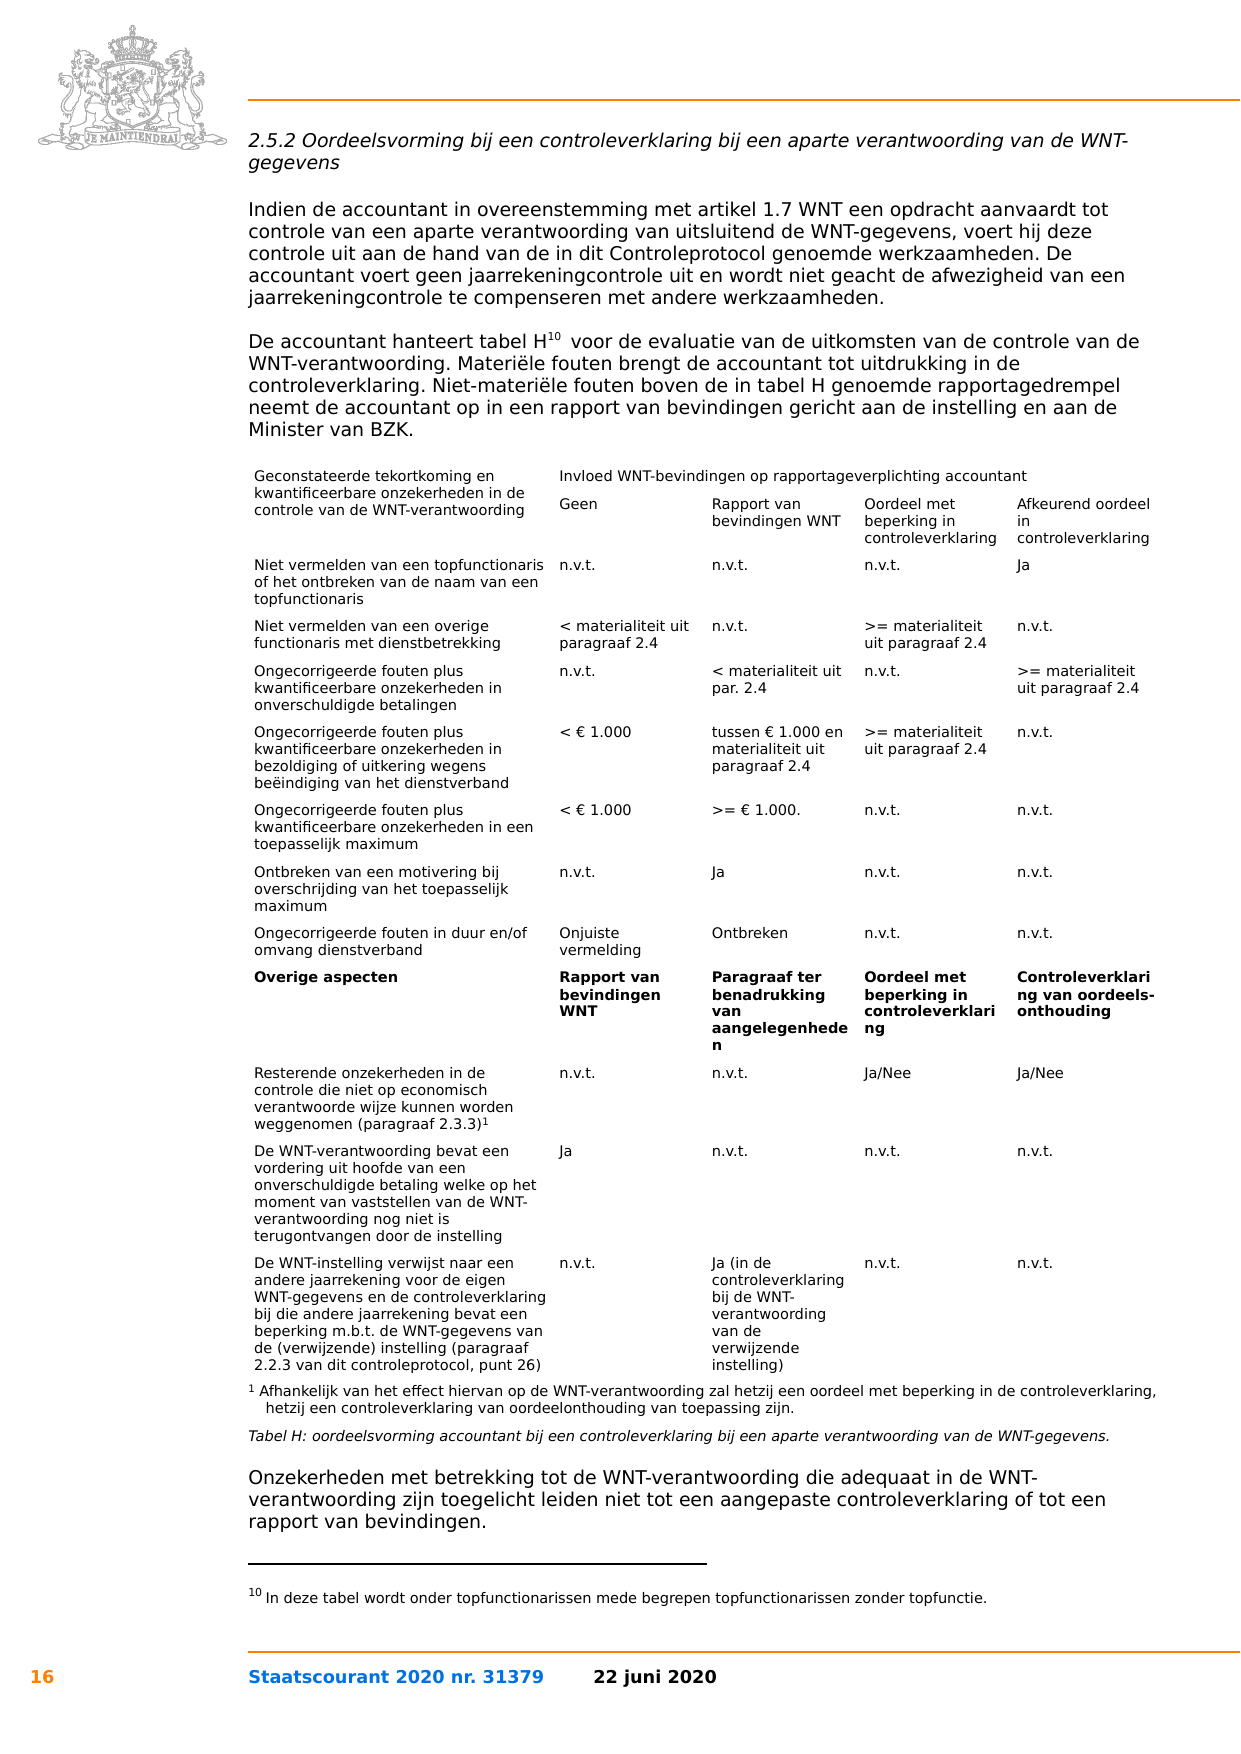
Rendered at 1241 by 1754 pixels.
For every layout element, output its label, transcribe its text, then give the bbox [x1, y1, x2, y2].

table_cell >= € 1.000. [706, 798, 858, 858]
table_cell n.v.t. [1011, 798, 1163, 858]
table_cell n.v.t. [1011, 719, 1163, 797]
table_cell Ja [554, 1138, 705, 1249]
table_cell n.v.t. [706, 1138, 858, 1249]
table_cell < € 1.000 [554, 719, 705, 797]
table_cell Geen [554, 491, 705, 551]
table_cell n.v.t. [1011, 859, 1163, 919]
table_cell n.v.t. [859, 658, 1010, 718]
table_cell Niet vermelden van een topfunctionaris of het ontbreken van de naam van een topfunctionaris [249, 552, 553, 612]
table_cell n.v.t. [554, 552, 705, 612]
table_header Invloed WNT-bevindingen op rapportageverplichting accountant [554, 464, 1163, 490]
table_cell n.v.t. [706, 614, 858, 657]
table_cell < € 1.000 [554, 798, 705, 858]
table_cell Ongecorrigeerde fouten plus kwantificeerbare onzekerheden in onverschuldigde betalingen [249, 658, 553, 718]
table_cell < materialiteit uit paragraaf 2.4 [554, 614, 705, 657]
table_cell Paragraaf ter benadrukking van aangelegenheden [706, 965, 858, 1059]
table_cell Ontbreken van een motivering bij overschrijding van het toepasselijk maximum [249, 859, 553, 919]
table_cell n.v.t. [706, 1060, 858, 1137]
table_cell n.v.t. [859, 552, 1010, 612]
table_cell n.v.t. [859, 920, 1010, 964]
table_cell Afkeurend oordeel in controleverklaring [1011, 491, 1163, 551]
table_cell >= materialiteit uit paragraaf 2.4 [859, 719, 1010, 797]
table_cell Oordeel met beperking in controleverklaring [859, 965, 1010, 1059]
table_cell tussen € 1.000 en materialiteit uit paragraaf 2.4 [706, 719, 858, 797]
table_cell >= materialiteit uit paragraaf 2.4 [1011, 658, 1163, 718]
table_header Geconstateerde tekortkoming en kwantificeerbare onzekerheden in de controle van de WNT-verantwoording [249, 464, 553, 551]
subtitle 2.5.2 Oordeelsvorming bij een controleverklaring bij een aparte verantwoording van de WNT-gegevens [248, 130, 1163, 174]
table_cell n.v.t. [554, 859, 705, 919]
table_cell n.v.t. [859, 798, 1010, 858]
table_cell n.v.t. [859, 1138, 1010, 1249]
table_cell Ongecorrigeerde fouten plus kwantificeerbare onzekerheden in bezoldiging of uitkering wegens beëindiging van het dienstverband [249, 719, 553, 797]
table_cell Niet vermelden van een overige functionaris met dienstbetrekking [249, 614, 553, 657]
table_cell < materialiteit uit par. 2.4 [706, 658, 858, 718]
table_cell n.v.t. [1011, 1138, 1163, 1249]
table_cell 1 Afhankelijk van het effect hiervan op de WNT-verantwoording zal hetzij een oordeel met beperking in de controleverklaring, hetzij een controleverklaring van oordeelonthouding van toepassing zijn. Tabel H: oordeelsvorming accountant bij een controleverklaring bij een aparte verantwoording van de WNT-gegevens. [248, 1380, 1163, 1445]
picture [38, 25, 227, 150]
text Indien de accountant in overeenstemming met artikel 1.7 WNT een opdracht aanvaardt tot controle van een aparte verantwoording van uitsluitend de WNT-gegevens, voert hij deze controle uit aan de hand van de in dit Controleprotocol genoemde werkzaamheden. De accountant voert geen jaarrekeningcontrole uit en wordt niet geacht de afwezigheid van een jaarrekeningcontrole te compenseren met andere werkzaamheden. [248, 199, 1163, 309]
table_cell n.v.t. [554, 658, 705, 718]
text In deze tabel wordt onder topfunctionarissen mede begrepen topfunctionarissen zonder topfunctie. [248, 1586, 1163, 1608]
table_cell De WNT-instelling verwijst naar een andere jaarrekening voor de eigen WNT-gegevens en de controleverklaring bij die andere jaarrekening bevat een beperking m.b.t. de WNT-gegevens van de (verwijzende) instelling (paragraaf 2.2.3 van dit controleprotocol, punt 26) [249, 1251, 553, 1379]
table_cell Ongecorrigeerde fouten in duur en/of omvang dienstverband [249, 920, 553, 964]
table_cell Rapport van bevindingen WNT [554, 965, 705, 1059]
table_cell Ongecorrigeerde fouten plus kwantificeerbare onzekerheden in een toepasselijk maximum [249, 798, 553, 858]
text De accountant hanteert tabel H voor de evaluatie van de uitkomsten van de controle van de WNT-verantwoording. Materiële fouten brengt de accountant tot uitdrukking in de controleverklaring. Niet-materiële fouten boven de in tabel H genoemde rapportagedrempel neemt de accountant op in een rapport van bevindingen gericht aan de instelling en aan de Minister van BZK. [248, 331, 1163, 441]
table_cell n.v.t. [706, 552, 858, 612]
table_cell Ja/Nee [1011, 1060, 1163, 1137]
table_cell n.v.t. [1011, 1251, 1163, 1379]
table_cell n.v.t. [554, 1060, 705, 1137]
table_cell n.v.t. [859, 1251, 1010, 1379]
table_cell De WNT-verantwoording bevat een vordering uit hoofde van een onverschuldigde betaling welke op het moment van vaststellen van de WNT-verantwoording nog niet is terugontvangen door de instelling [249, 1138, 553, 1249]
table_cell Resterende onzekerheden in de controle die niet op economisch verantwoorde wijze kunnen worden weggenomen (paragraaf 2.3.3)1 [249, 1060, 553, 1137]
table_cell n.v.t. [554, 1251, 705, 1379]
table_cell Overige aspecten [249, 965, 553, 1059]
table_cell Ja/Nee [859, 1060, 1010, 1137]
table_cell Rapport van bevindingen WNT [706, 491, 858, 551]
table_cell Controleverklaring van oordeels-onthouding [1011, 965, 1163, 1059]
table_cell Ontbreken [706, 920, 858, 964]
table_cell Ja [1011, 552, 1163, 612]
table_cell n.v.t. [859, 859, 1010, 919]
table_cell n.v.t. [1011, 920, 1163, 964]
table_cell Oordeel met beperking in controleverklaring [859, 491, 1010, 551]
table_cell Ja (in de controleverklaring bij de WNT-verantwoording van de verwijzende instelling) [706, 1251, 858, 1379]
table_cell Ja [706, 859, 858, 919]
table_cell >= materialiteit uit paragraaf 2.4 [859, 614, 1010, 657]
text Onzekerheden met betrekking tot de WNT-verantwoording die adequaat in de WNT-verantwoording zijn toegelicht leiden niet tot een aangepaste controleverklaring of tot een rapport van bevindingen. [248, 1467, 1163, 1533]
table_cell Onjuiste vermelding [554, 920, 705, 964]
table_cell n.v.t. [1011, 614, 1163, 657]
